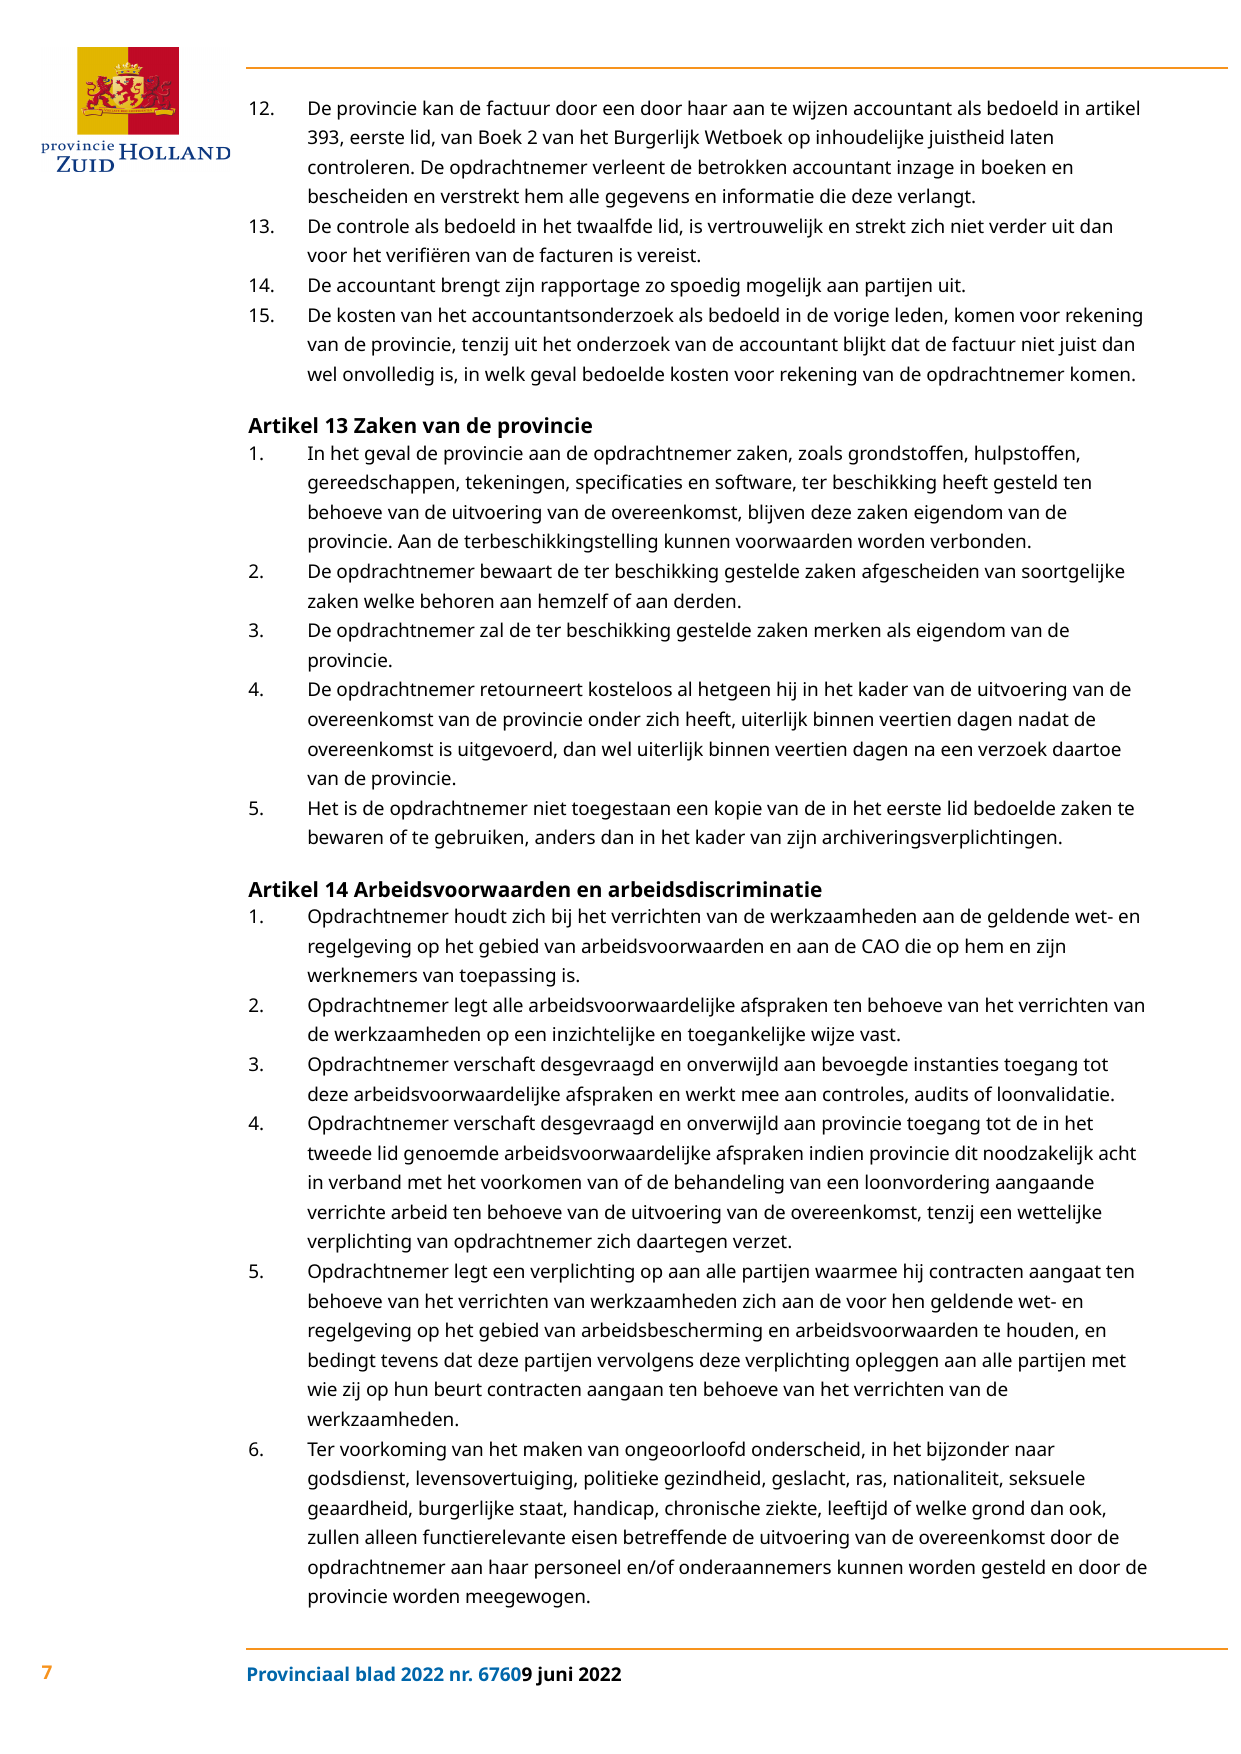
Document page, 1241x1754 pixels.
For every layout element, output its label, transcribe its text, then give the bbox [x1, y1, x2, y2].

list Het is de opdrachtnemer niet toegestaan een kopie van de in het eerste lid bedoelde zaken te bewaren of te gebruiken, anders dan in het kader van zijn archiveringsverplichtingen. [248, 795, 1152, 850]
list Opdrachtnemer verschaft desgevraagd en onverwijld aan bevoegde instanties toegang tot deze arbeidsvoorwaardelijke afspraken en werkt mee aan controles, audits of loonvalidatie. [248, 1051, 1152, 1107]
list Opdrachtnemer legt alle arbeidsvoorwaardelijke afspraken ten behoeve van het verrichten van de werkzaamheden op een inzichtelijke en toegankelijke wijze vast. [248, 992, 1152, 1047]
list De opdrachtnemer bewaart de ter beschikking gestelde zaken afgescheiden van soortgelijke zaken welke behoren aan hemzelf of aan derden. [248, 558, 1152, 613]
list In het geval de provincie aan de opdrachtnemer zaken, zoals grondstoffen, hulpstoffen, gereedschappen, tekeningen, specificaties en software, ter beschikking heeft gesteld ten behoeve van de uitvoering van de overeenkomst, blijven deze zaken eigendom van de provincie. Aan de terbeschikkingstelling kunnen voorwaarden worden verbonden. [248, 440, 1152, 554]
list De accountant brengt zijn rapportage zo spoedig mogelijk aan partijen uit. [248, 272, 1152, 298]
text Artikel 14 Arbeidsvoorwaarden en arbeidsdiscriminatie [248, 875, 1152, 903]
text Artikel 13 Zaken van de provincie [248, 411, 1152, 440]
list De opdrachtnemer retourneert kosteloos al hetgeen hij in het kader van de uitvoering van de overeenkomst van de provincie onder zich heeft, uiterlijk binnen veertien dagen nadat de overeenkomst is uitgevoerd, dan wel uiterlijk binnen veertien dagen na een verzoek daartoe van de provincie. [248, 677, 1152, 791]
picture [41, 47, 231, 172]
list Opdrachtnemer houdt zich bij het verrichten van de werkzaamheden aan de geldende wet- en regelgeving op het gebied van arbeidsvoorwaarden en aan de CAO die op hem en zijn werknemers van toepassing is. [248, 903, 1152, 988]
list De provincie kan de factuur door een door haar aan te wijzen accountant als bedoeld in artikel 393, eerste lid, van Boek 2 van het Burgerlijk Wetboek op inhoudelijke juistheid laten controleren. De opdrachtnemer verleent de betrokken accountant inzage in boeken en bescheiden en verstrekt hem alle gegevens en informatie die deze verlangt. [248, 95, 1152, 209]
list De controle als bedoeld in het twaalfde lid, is vertrouwelijk en strekt zich niet verder uit dan voor het verifiëren van de facturen is vereist. [248, 213, 1152, 268]
list De kosten van het accountantsonderzoek als bedoeld in de vorige leden, komen voor rekening van de provincie, tenzij uit het onderzoek van de accountant blijkt dat de factuur niet juist dan wel onvolledig is, in welk geval bedoelde kosten voor rekening van de opdrachtnemer komen. [248, 302, 1152, 387]
list Opdrachtnemer legt een verplichting op aan alle partijen waarmee hij contracten aangaat ten behoeve van het verrichten van werkzaamheden zich aan de voor hen geldende wet- en regelgeving op het gebied van arbeidsbescherming en arbeidsvoorwaarden te houden, en bedingt tevens dat deze partijen vervolgens deze verplichting opleggen aan alle partijen met wie zij op hun beurt contracten aangaan ten behoeve van het verrichten van de werkzaamheden. [248, 1258, 1152, 1432]
list De opdrachtnemer zal de ter beschikking gestelde zaken merken als eigendom van de provincie. [248, 617, 1152, 673]
list Ter voorkoming van het maken van ongeoorloofd onderscheid, in het bijzonder naar godsdienst, levensovertuiging, politieke gezindheid, geslacht, ras, nationaliteit, seksuele geaardheid, burgerlijke staat, handicap, chronische ziekte, leeftijd of welke grond dan ook, zullen alleen functierelevante eisen betreffende de uitvoering van de overeenkomst door de opdrachtnemer aan haar personeel en/of onderaannemers kunnen worden gesteld en door de provincie worden meegewogen. [248, 1436, 1152, 1609]
list Opdrachtnemer verschaft desgevraagd en onverwijld aan provincie toegang tot de in het tweede lid genoemde arbeidsvoorwaardelijke afspraken indien provincie dit noodzakelijk acht in verband met het voorkomen van of de behandeling van een loonvordering aangaande verrichte arbeid ten behoeve van de uitvoering van de overeenkomst, tenzij een wettelijke verplichting van opdrachtnemer zich daartegen verzet. [248, 1110, 1152, 1254]
